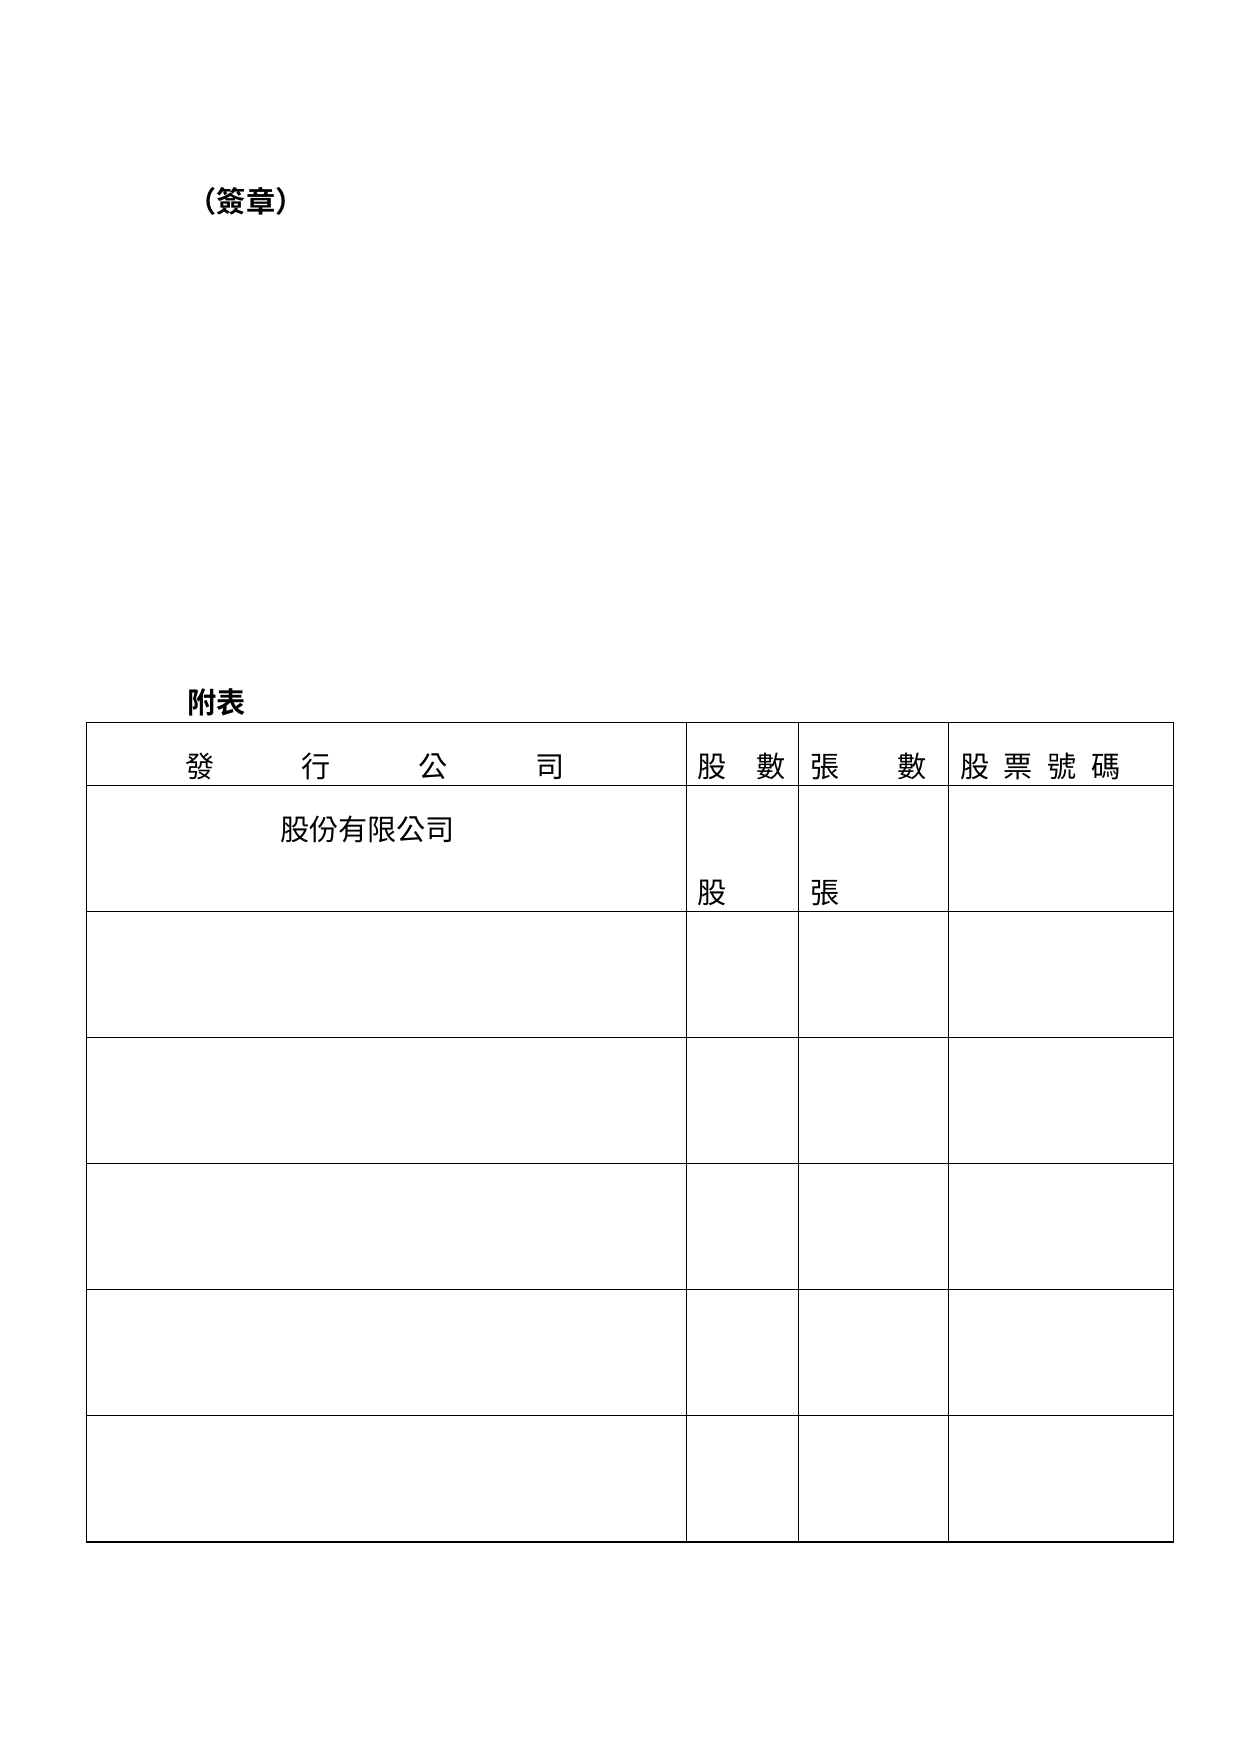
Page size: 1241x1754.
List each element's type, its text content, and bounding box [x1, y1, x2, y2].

table_cell [799, 1290, 948, 1415]
table_cell [949, 1416, 1173, 1541]
table_cell 張 [799, 786, 948, 911]
table_cell 股 [687, 786, 798, 911]
table_cell [87, 1038, 686, 1163]
table_cell [687, 1038, 798, 1163]
table_cell [949, 786, 1173, 911]
table_cell [87, 1164, 686, 1289]
table_cell [687, 912, 798, 1037]
table_cell [799, 1038, 948, 1163]
text 附表 [187, 659, 1053, 722]
table_cell [949, 1290, 1173, 1415]
table_cell [949, 1164, 1173, 1289]
table_cell [687, 1164, 798, 1289]
table_cell [799, 1416, 948, 1541]
table_cell [799, 912, 948, 1037]
text （簽章） [187, 158, 1053, 221]
table_header 股 票 號 碼 [949, 723, 1173, 785]
table_cell [949, 1038, 1173, 1163]
table_cell [87, 1290, 686, 1415]
table_cell [87, 1416, 686, 1541]
table_cell [949, 912, 1173, 1037]
table_cell [687, 1290, 798, 1415]
table_cell [87, 912, 686, 1037]
table_header 發 行 公 司 [87, 723, 686, 785]
table_cell 股份有限公司 [87, 786, 686, 911]
table_cell [687, 1416, 798, 1541]
table_cell [799, 1164, 948, 1289]
table_header 張 數 [799, 723, 948, 785]
table_header 股 數 [687, 723, 798, 785]
